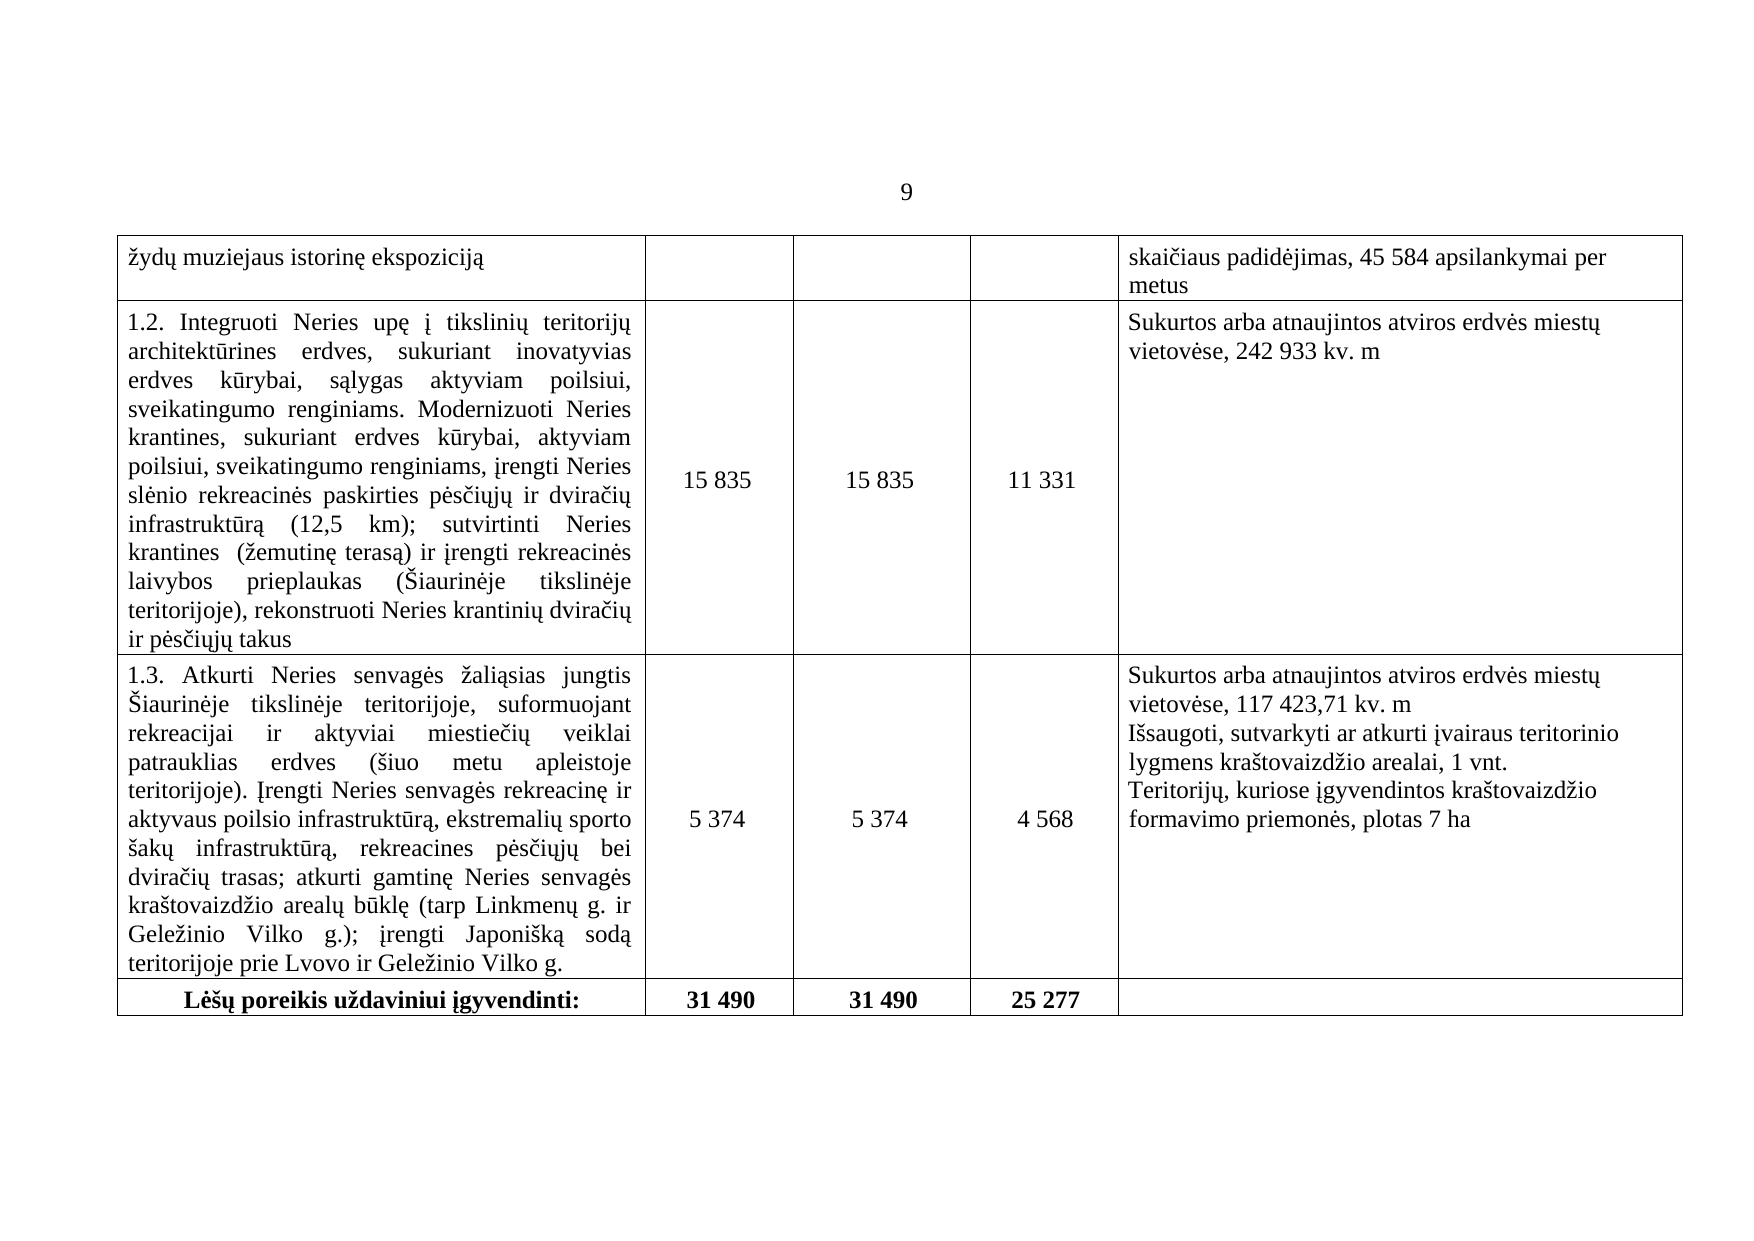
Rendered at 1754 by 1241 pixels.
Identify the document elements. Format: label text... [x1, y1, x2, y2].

table_cell 5 374 [646, 655, 793, 978]
table_cell 31 490 [794, 979, 970, 1015]
table_cell 25 277 [971, 979, 1118, 1015]
table_cell 15 835 [794, 301, 970, 653]
table_cell [1119, 979, 1682, 1015]
table_cell 1.3. Atkurti Neries senvagės žaliąsias jungtis Šiaurinėje tikslinėje teritorijoje, suformuojant rekreacijai ir aktyviai miestiečių veiklai patrauklias erdves (šiuo metu apleistoje teritorijoje). Įrengti Neries senvagės rekreacinę ir aktyvaus poilsio infrastruktūrą, ekstremalių sporto šakų infrastruktūrą, rekreacines pėsčiųjų bei dviračių trasas; atkurti gamtinę Neries senvagės kraštovaizdžio arealų būklę (tarp Linkmenų g. ir Geležinio Vilko g.); įrengti Japonišką sodą teritorijoje prie Lvovo ir Geležinio Vilko g. [118, 655, 645, 978]
table_cell 15 835 [646, 301, 793, 653]
table_cell Sukurtos arba atnaujintos atviros erdvės miestų vietovėse, 117 423,71 kv. m Išsaugoti, sutvarkyti ar atkurti įvairaus teritorinio lygmens kraštovaizdžio arealai, 1 vnt. Teritorijų, kuriose įgyvendintos kraštovaizdžio formavimo priemonės, plotas 7 ha [1119, 655, 1682, 978]
table_cell skaičiaus padidėjimas, 45 584 apsilankymai per metus [1119, 236, 1682, 300]
table_cell Sukurtos arba atnaujintos atviros erdvės miestų vietovėse, 242 933 kv. m [1119, 301, 1682, 653]
table_cell 11 331 [971, 301, 1118, 653]
table_cell [794, 236, 970, 300]
table_cell 1.2. Integruoti Neries upę į tikslinių teritorijų architektūrines erdves, sukuriant inovatyvias erdves kūrybai, sąlygas aktyviam poilsiui, sveikatingumo renginiams. Modernizuoti Neries krantines, sukuriant erdves kūrybai, aktyviam poilsiui, sveikatingumo renginiams, įrengti Neries slėnio rekreacinės paskirties pėsčiųjų ir dviračių infrastruktūrą (12,5 km); sutvirtinti Neries krantines (žemutinę terasą) ir įrengti rekreacinės laivybos prieplaukas (Šiaurinėje tikslinėje teritorijoje), rekonstruoti Neries krantinių dviračių ir pėsčiųjų takus [118, 301, 645, 653]
table_cell Lėšų poreikis uždaviniui įgyvendinti: [118, 979, 645, 1015]
table_cell 5 374 [794, 655, 970, 978]
table_cell [646, 236, 793, 300]
table_cell 31 490 [646, 979, 793, 1015]
table_cell 4 568 [971, 655, 1118, 978]
table_cell žydų muziejaus istorinę ekspoziciją [118, 236, 645, 300]
table_cell [971, 236, 1118, 300]
